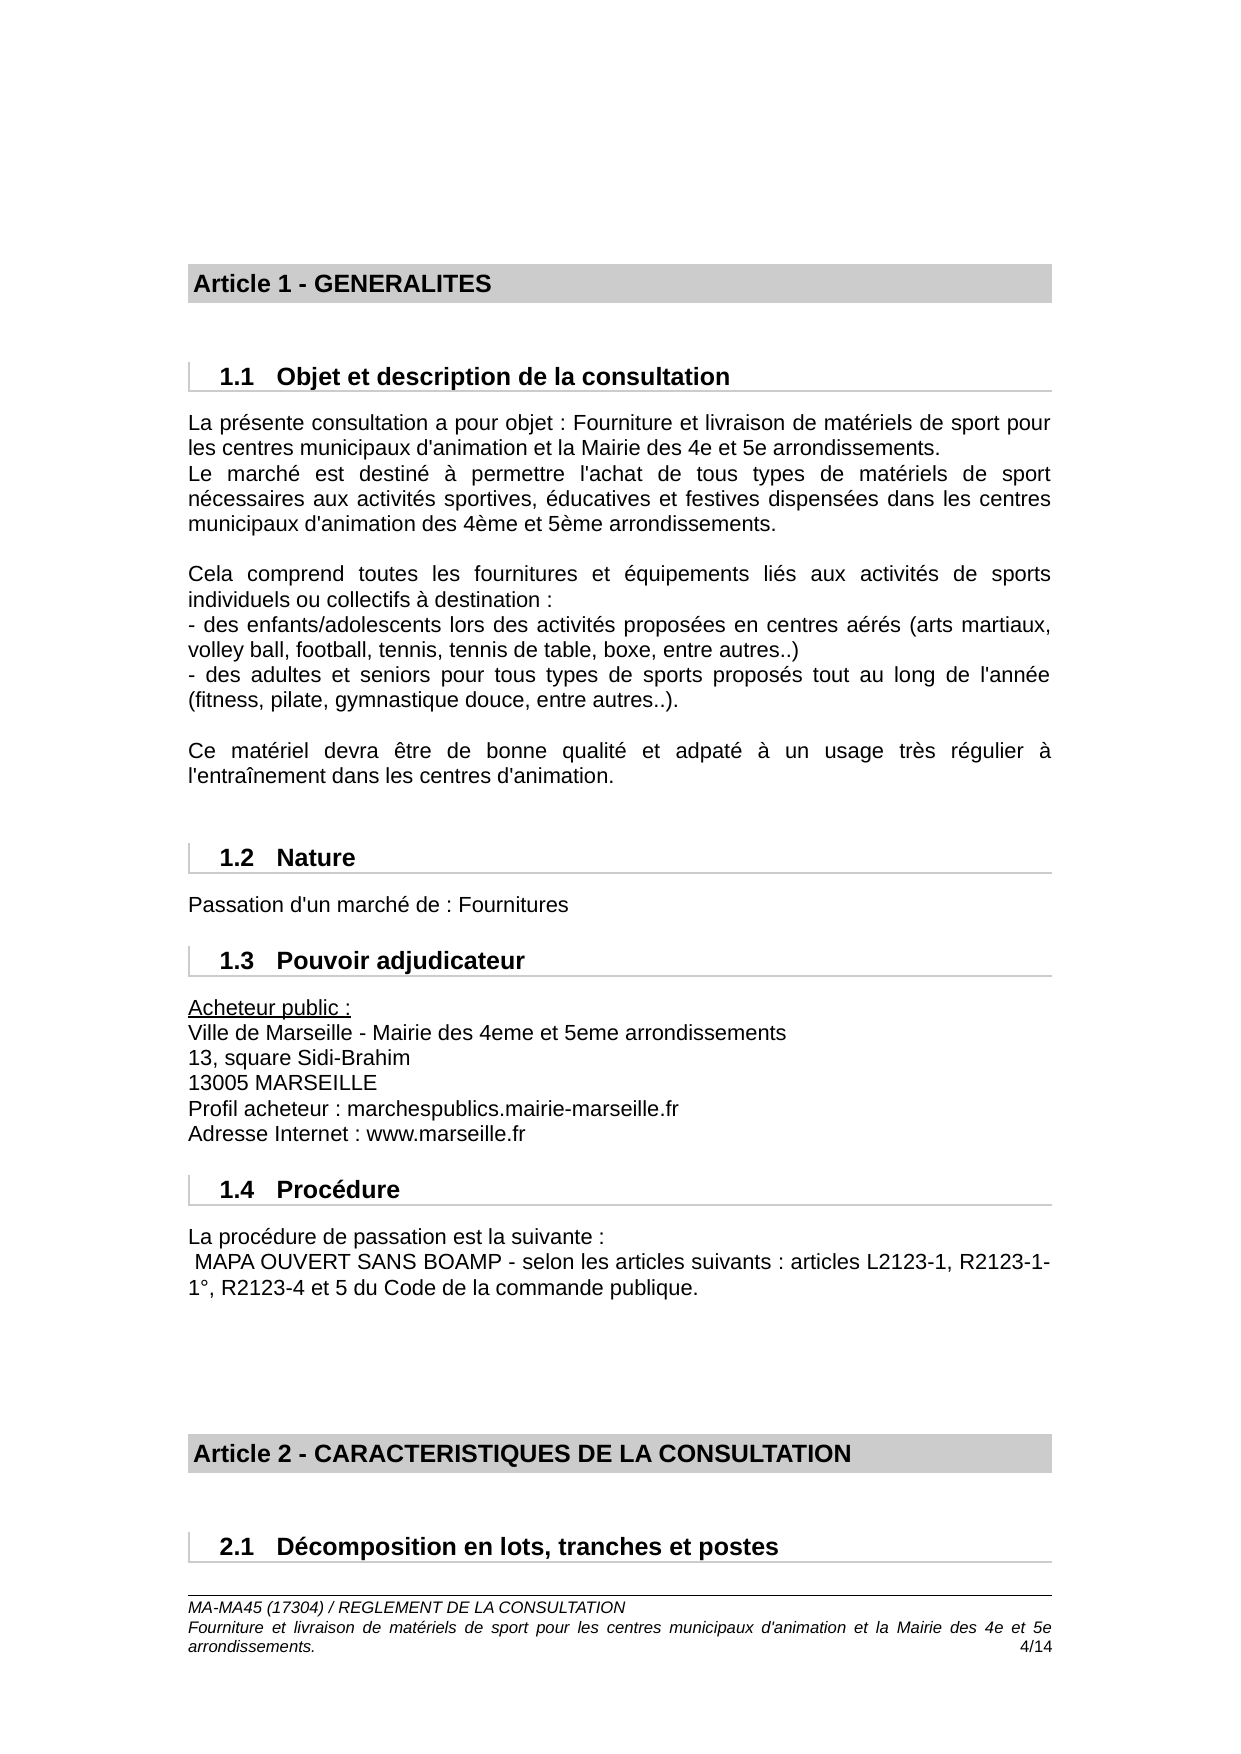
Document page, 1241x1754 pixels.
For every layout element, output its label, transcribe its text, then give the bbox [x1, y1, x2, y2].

text Ville de Marseille - Mairie des 4eme et 5eme arrondissements [188, 1020, 1052, 1045]
text Ce matériel devra être de bonne qualité et adpaté à un usage très régulier à l'entraînement dans les centres d'animation. [188, 738, 1052, 788]
text 13005 MARSEILLE [188, 1070, 1052, 1096]
subtitle CARACTERISTIQUES DE LA CONSULTATION [190, 1437, 1050, 1471]
text - des enfants/adolescents lors des activités proposées en centres aérés (arts martiaux, volley ball, football, tennis, tennis de table, boxe, entre autres..) [188, 612, 1052, 662]
subtitle GENERALITES [190, 266, 1050, 300]
text Passation d'un marché de : Fournitures [188, 891, 1052, 917]
subtitle Procédure [190, 1175, 1052, 1204]
text Acheteur public : [188, 995, 1052, 1020]
text La procédure de passation est la suivante : [188, 1224, 1052, 1249]
subtitle Objet et description de la consultation [190, 362, 1052, 390]
text La présente consultation a pour objet : Fourniture et livraison de matériels de sport pour les centres municipaux d'animation et la Mairie des 4e et 5e arrondissements. [188, 410, 1052, 461]
text Profil acheteur : marchespublics.mairie-marseille.fr [188, 1096, 1052, 1121]
subtitle Nature [190, 843, 1052, 872]
text Adresse Internet : www.marseille.fr [188, 1121, 1052, 1146]
text - des adultes et seniors pour tous types de sports proposés tout au long de l'année (fitness, pilate, gymnastique douce, entre autres..). [188, 662, 1052, 713]
text MAPA OUVERT SANS BOAMP - selon les articles suivants : articles L2123-1, R2123-1-1°, R2123-4 et 5 du Code de la commande publique. [188, 1249, 1052, 1299]
text Cela comprend toutes les fournitures et équipements liés aux activités de sports individuels ou collectifs à destination : [188, 561, 1052, 612]
text 13, square Sidi-Brahim [188, 1045, 1052, 1070]
subtitle Pouvoir adjudicateur [190, 946, 1052, 975]
text Le marché est destiné à permettre l'achat de tous types de matériels de sport nécessaires aux activités sportives, éducatives et festives dispensées dans les centres municipaux d'animation des 4ème et 5ème arrondissements. [188, 461, 1052, 536]
subtitle Décomposition en lots, tranches et postes [190, 1532, 1052, 1561]
